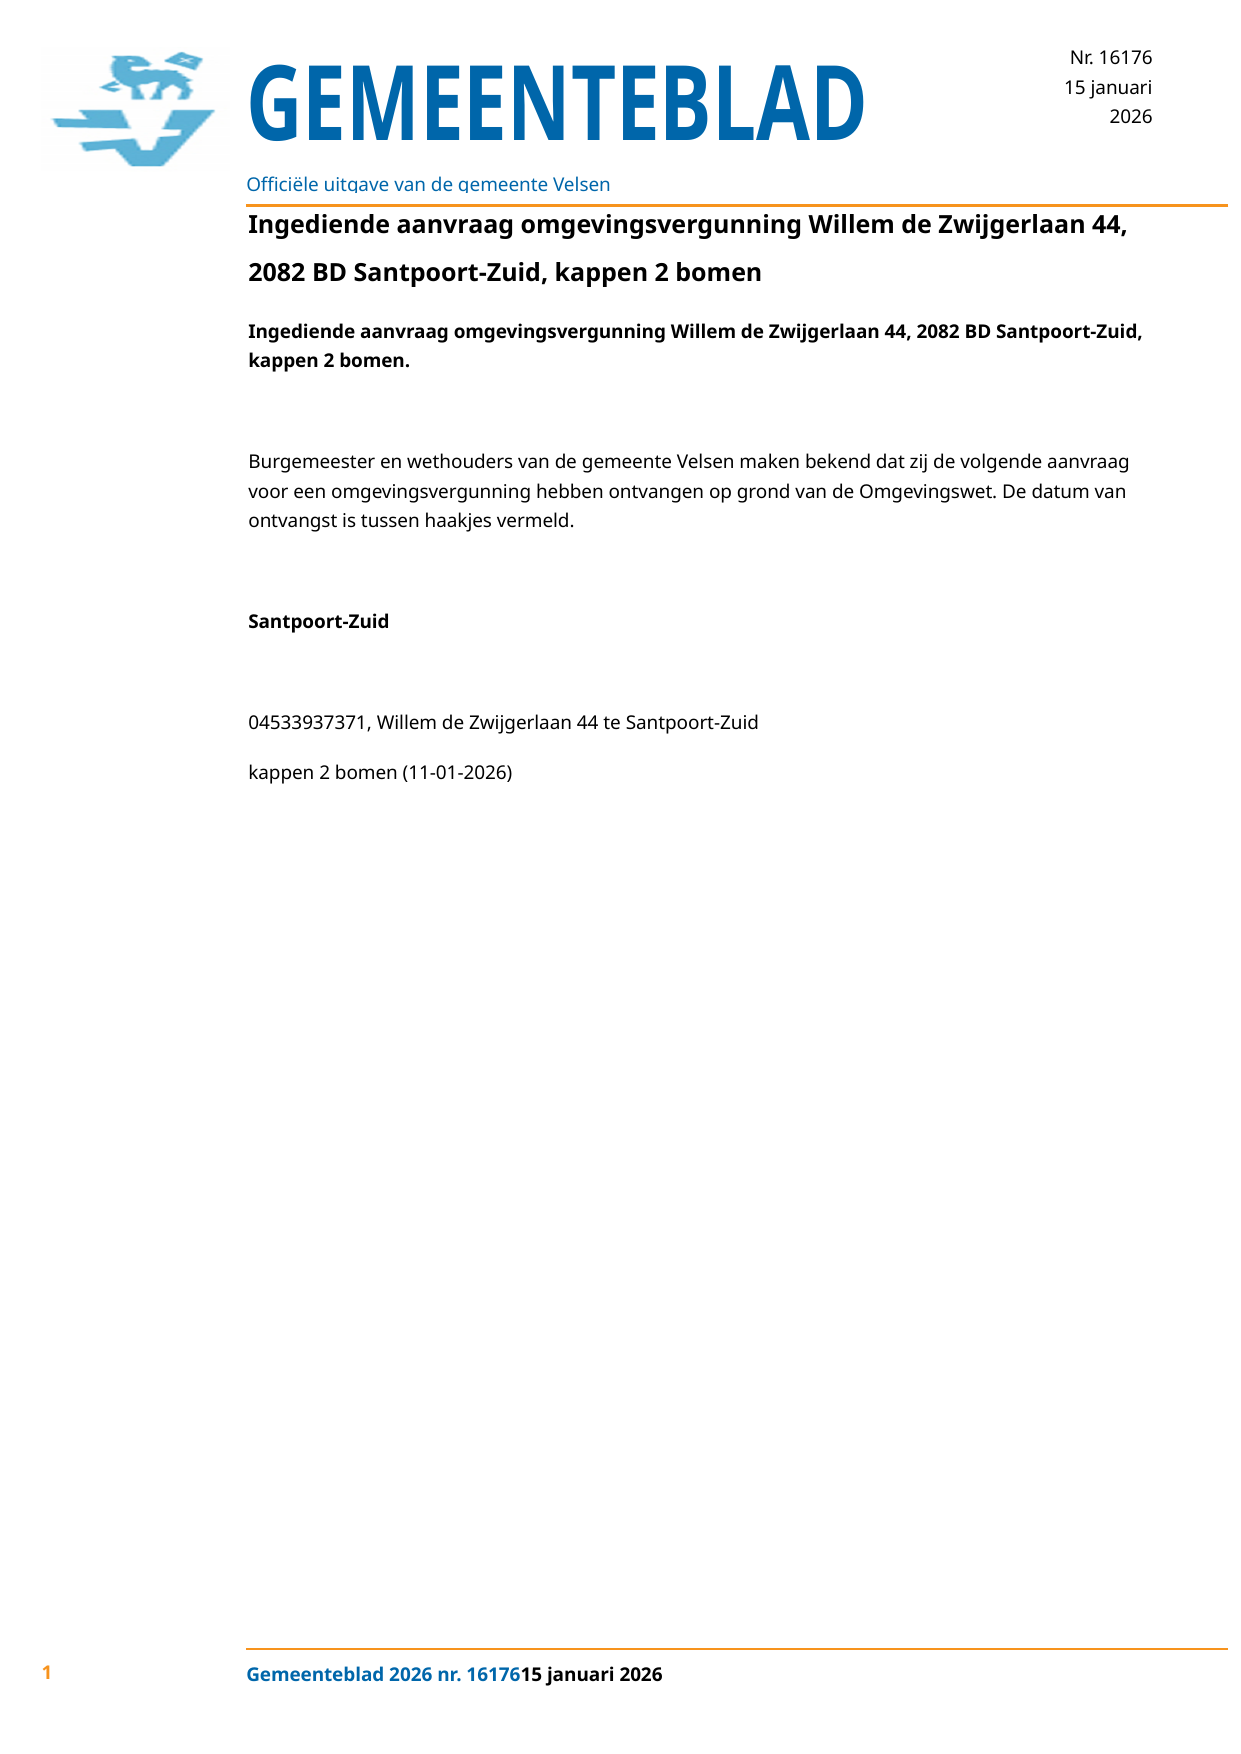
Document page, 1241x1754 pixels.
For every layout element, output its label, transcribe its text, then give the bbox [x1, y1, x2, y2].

text Ingediende aanvraag omgevingsvergunning Willem de Zwijgerlaan 44, 2082 BD Santpoort-Zuid, kappen 2 bomen [248, 207, 1152, 288]
text 04533937371, Willem de Zwijgerlaan 44 te Santpoort-Zuid [248, 709, 1152, 735]
text Burgemeester en wethouders van de gemeente Velsen maken bekend dat zij de volgende aanvraag voor een omgevingsvergunning hebben ontvangen op grond van de Omgevingswet. De datum van ontvangst is tussen haakjes vermeld. [248, 448, 1152, 533]
text kappen 2 bomen (11-01-2026) [248, 759, 1152, 785]
picture [41, 47, 231, 172]
text Ingediende aanvraag omgevingsvergunning Willem de Zwijgerlaan 44, 2082 BD Santpoort-Zuid, kappen 2 bomen. [248, 318, 1152, 373]
text Santpoort-Zuid [248, 608, 1152, 634]
